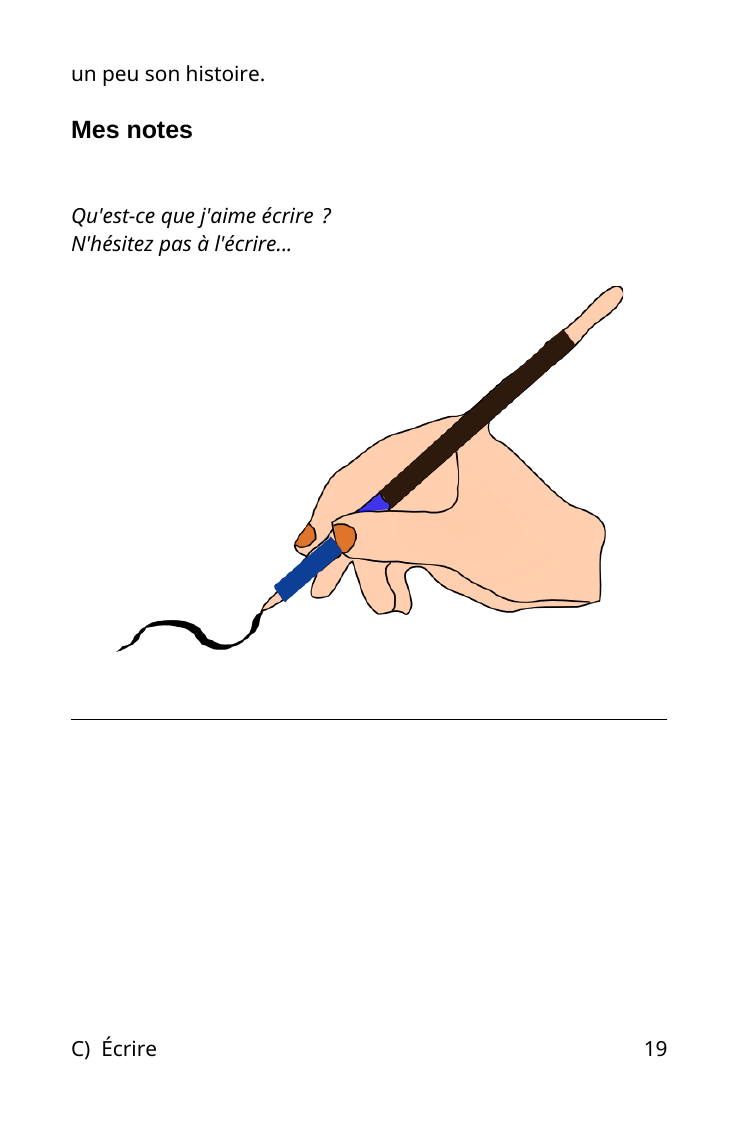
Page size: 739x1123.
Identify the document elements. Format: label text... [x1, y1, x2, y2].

picture [115, 286, 624, 652]
subtitle Mes notes [71, 116, 667, 144]
text un peu son histoire. [71, 59, 667, 87]
text Qu'est-ce que j'aime écrire ? [71, 201, 667, 229]
text N'hésitez pas à l'écrire... [71, 229, 667, 258]
